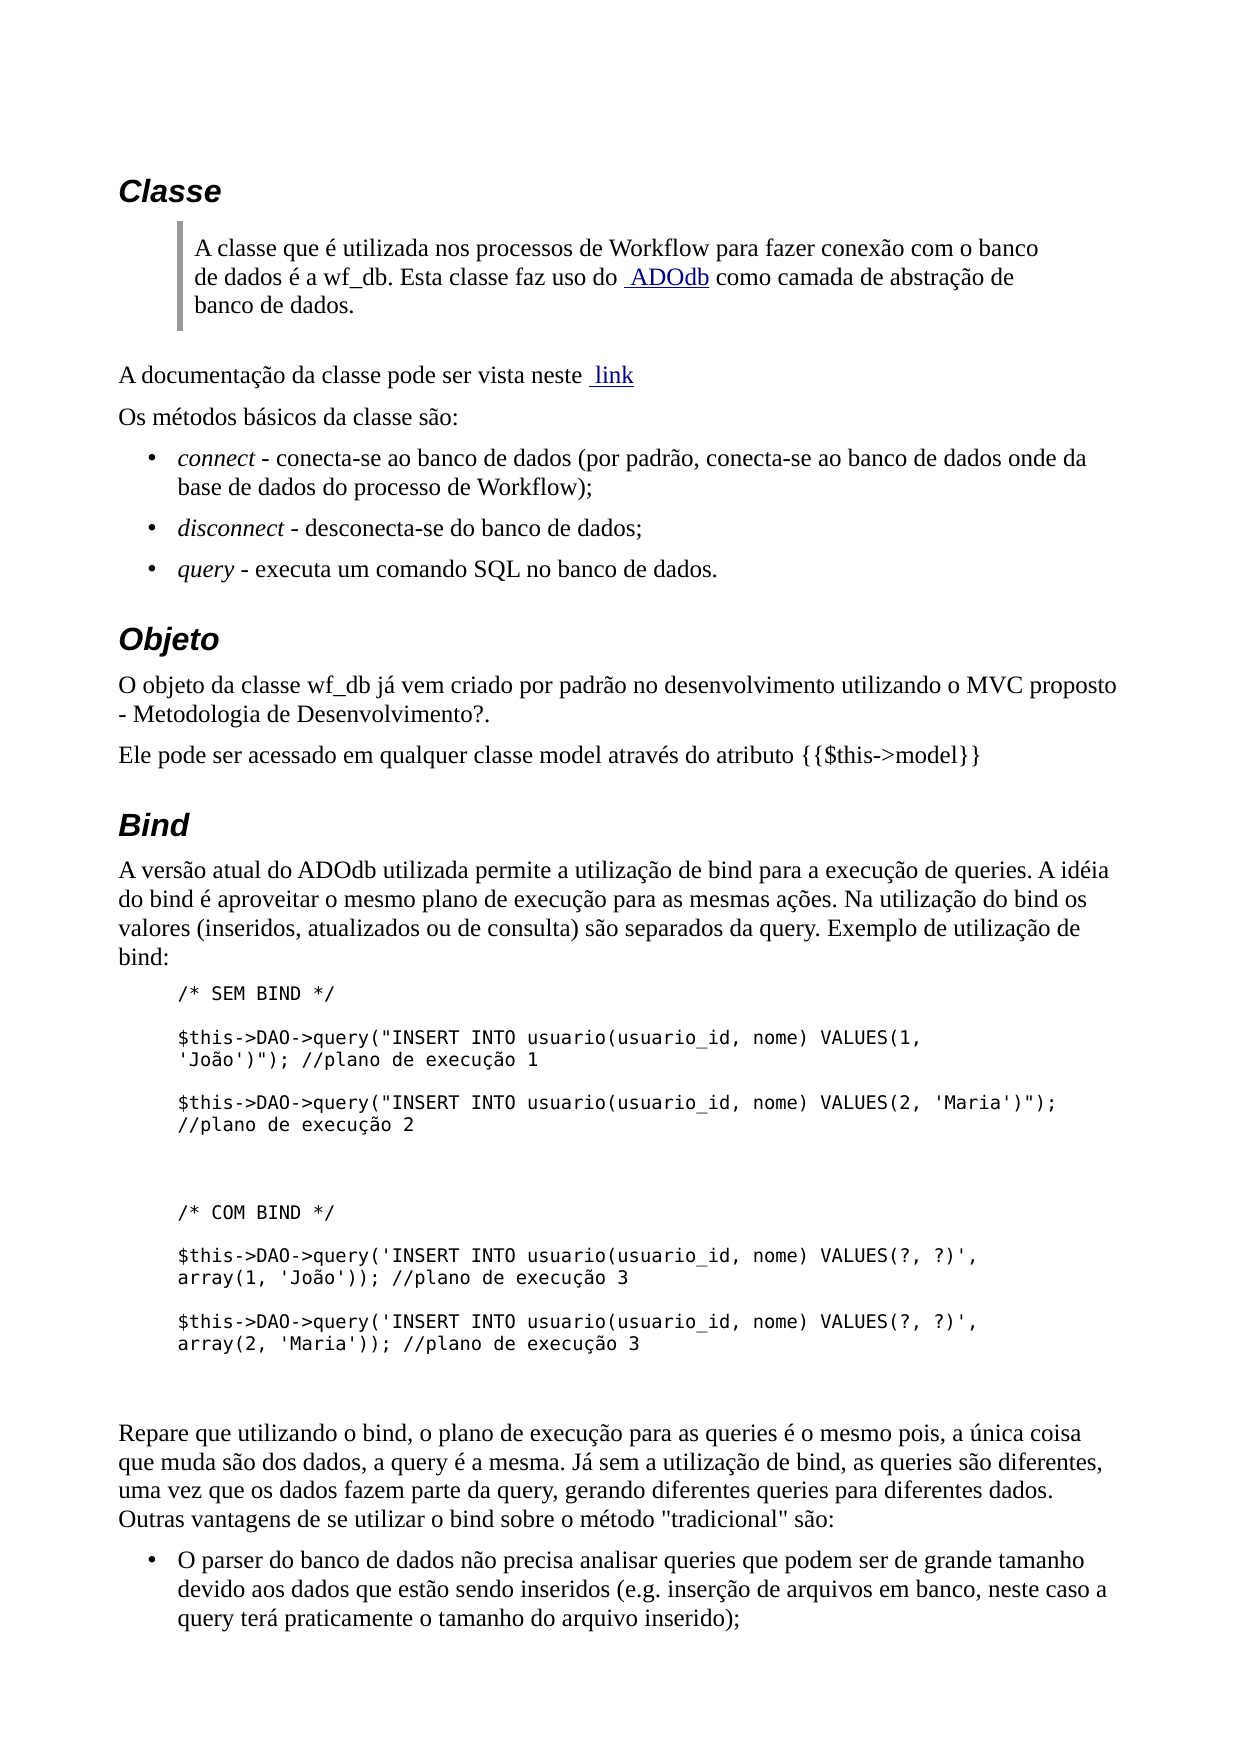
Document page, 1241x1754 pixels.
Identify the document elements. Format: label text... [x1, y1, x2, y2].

text /* SEM BIND */ $this->DAO->query("INSERT INTO usuario(usuario_id, nome) VALUES(1, 'João')"); //plano de execução 1 $this->DAO->query("INSERT INTO usuario(usuario_id, nome) VALUES(2, 'Maria')"); //plano de execução 2 /* COM BIND */ $this->DAO->query('INSERT INTO usuario(usuario_id, nome) VALUES(?, ?)', array(1, 'João')); //plano de execução 3 $this->DAO->query('INSERT INTO usuario(usuario_id, nome) VALUES(?, ?)', array(2, 'Maria')); //plano de execução 3 [177, 983, 1063, 1377]
list disconnect - desconecta-se do banco de dados; [148, 513, 1122, 542]
text A classe que é utilizada nos processos de Workflow para fazer conexão com o banco de dados é a wf_db. Esta classe faz uso do ADOdb como camada de abstração de banco de dados. [183, 221, 1063, 331]
text Os métodos básicos da classe são: [118, 402, 1122, 431]
text Repare que utilizando o bind, o plano de execução para as queries é o mesmo pois, a única coisa que muda são dos dados, a query é a mesma. Já sem a utilização de bind, as queries são diferentes, uma vez que os dados fazem parte da query, gerando diferentes queries para diferentes dados. Outras vantagens de se utilizar o bind sobre o método "tradicional" são: [118, 1418, 1122, 1533]
text A documentação da classe pode ser vista neste link [118, 361, 1122, 389]
list connect - conecta-se ao banco de dados (por padrão, conecta-se ao banco de dados onde da base de dados do processo de Workflow); [148, 443, 1122, 501]
subtitle Bind [118, 806, 1122, 843]
list O parser do banco de dados não precisa analisar queries que podem ser de grande tamanho devido aos dados que estão sendo inseridos (e.g. inserção de arquivos em banco, neste caso a query terá praticamente o tamanho do arquivo inserido); [148, 1546, 1122, 1632]
list query - executa um comando SQL no banco de dados. [148, 554, 1122, 583]
subtitle Classe [118, 172, 1122, 209]
text A versão atual do ADOdb utilizada permite a utilização de bind para a execução de queries. A idéia do bind é aproveitar o mesmo plano de execução para as mesmas ações. Na utilização do bind os valores (inseridos, atualizados ou de consulta) são separados da query. Exemplo de utilização de bind: [118, 856, 1122, 971]
text Ele pode ser acessado em qualquer classe model através do atributo {{$this->model}} [118, 740, 1122, 769]
text O objeto da classe wf_db já vem criado por padrão no desenvolvimento utilizando o MVC proposto - Metodologia de Desenvolvimento?. [118, 670, 1122, 727]
subtitle Objeto [118, 621, 1122, 657]
